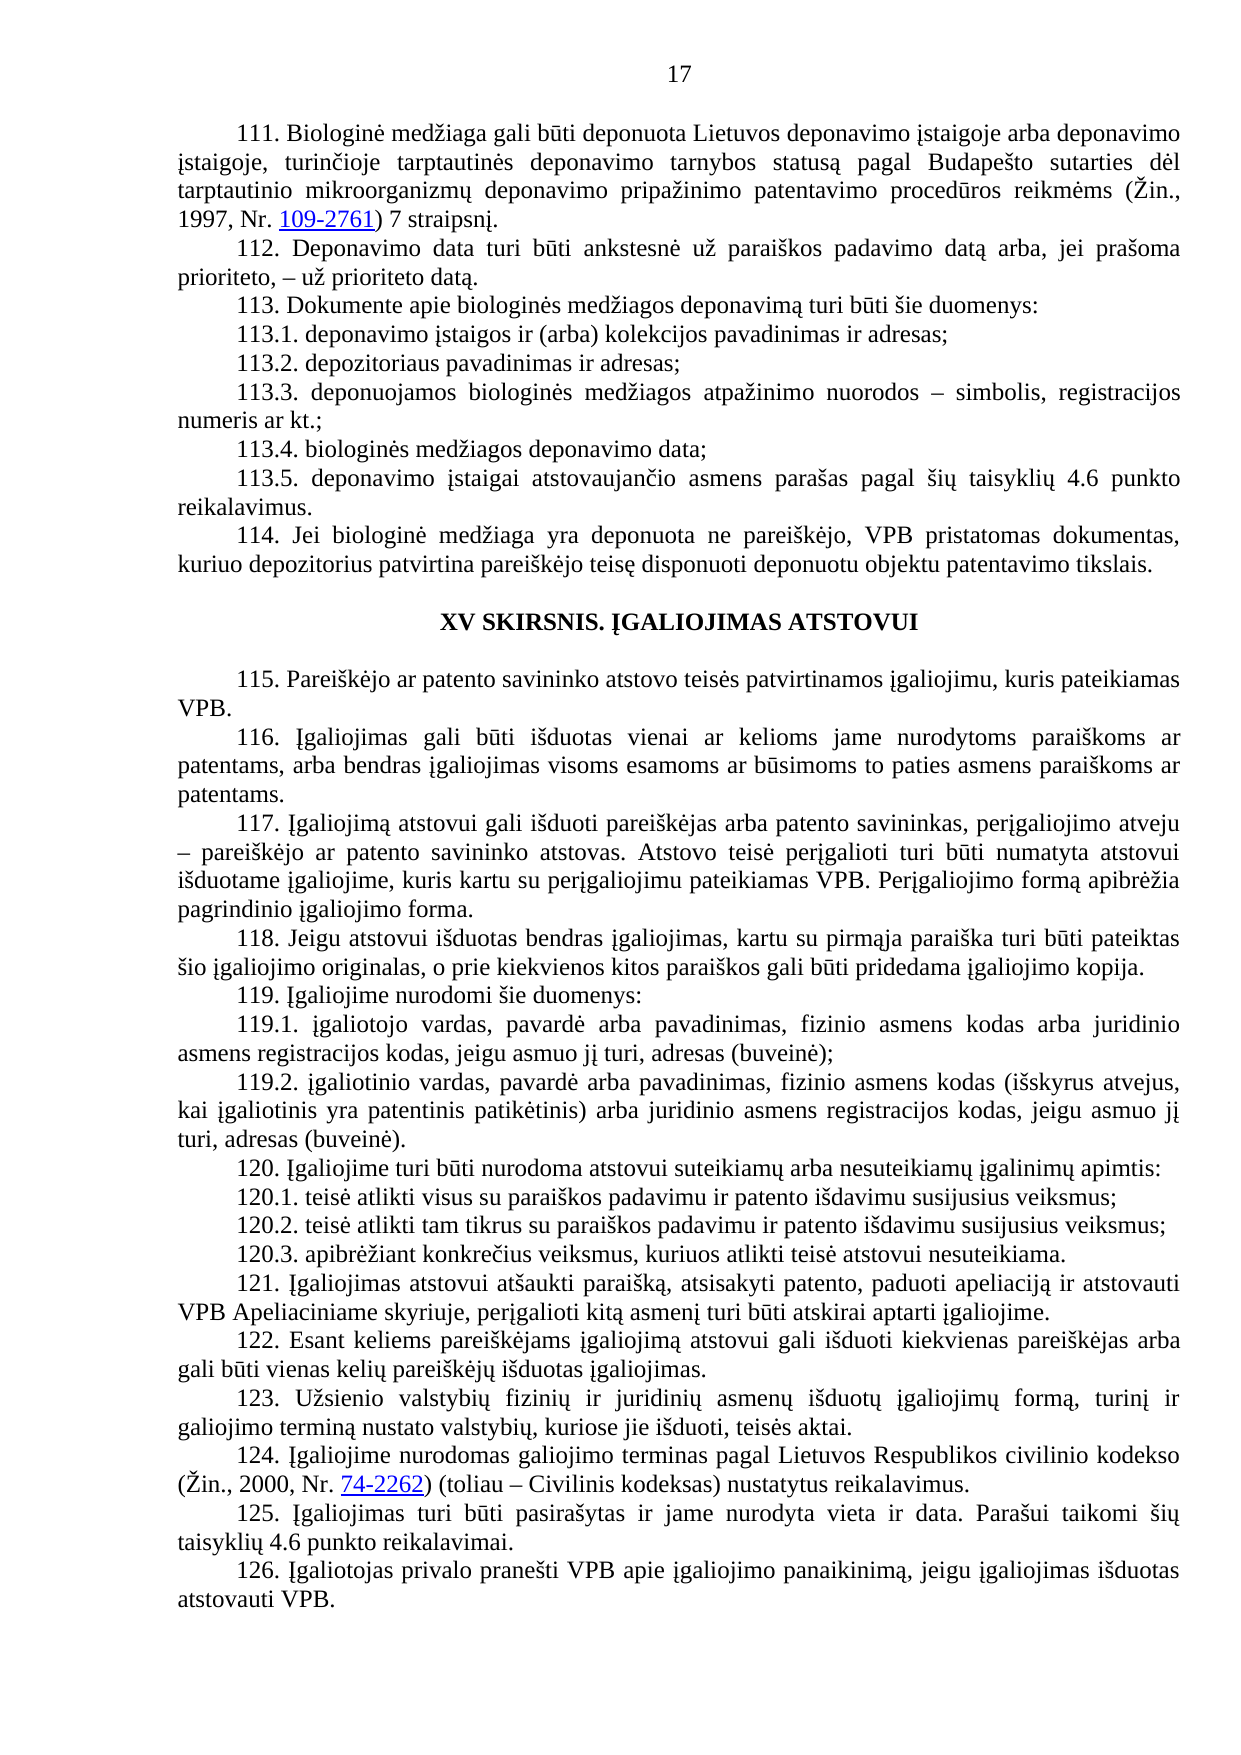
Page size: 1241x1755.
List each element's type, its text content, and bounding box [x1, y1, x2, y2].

text 117. Įgaliojimą atstovui gali išduoti pareiškėjas arba patento savininkas, perįgaliojimo atveju – pareiškėjo ar patento savininko atstovas. Atstovo teisė perįgalioti turi būti numatyta atstovui išduotame įgaliojime, kuris kartu su perįgaliojimu pateikiamas VPB. Perįgaliojimo formą apibrėžia pagrindinio įgaliojimo forma. [177, 808, 1181, 923]
text 120.2. teisė atlikti tam tikrus su paraiškos padavimu ir patento išdavimu susijusius veiksmus; [177, 1211, 1181, 1239]
text 124. Įgaliojime nurodomas galiojimo terminas pagal Lietuvos Respublikos civilinio kodekso (Žin., 2000, Nr. 74-2262) (toliau – Civilinis kodeksas) nustatytus reikalavimus. [177, 1441, 1181, 1498]
text 120.1. teisė atlikti visus su paraiškos padavimu ir patento išdavimu susijusius veiksmus; [177, 1182, 1181, 1211]
text 123. Užsienio valstybių fizinių ir juridinių asmenų išduotų įgaliojimų formą, turinį ir galiojimo terminą nustato valstybių, kuriose jie išduoti, teisės aktai. [177, 1383, 1181, 1441]
text 115. Pareiškėjo ar patento savininko atstovo teisės patvirtinamos įgaliojimu, kuris pateikiamas VPB. [177, 664, 1181, 722]
text 121. Įgaliojimas atstovui atšaukti paraišką, atsisakyti patento, paduoti apeliaciją ir atstovauti VPB Apeliaciniame skyriuje, perįgalioti kitą asmenį turi būti atskirai aptarti įgaliojime. [177, 1268, 1181, 1326]
text 125. Įgaliojimas turi būti pasirašytas ir jame nurodyta vieta ir data. Parašui taikomi šių taisyklių 4.6 punkto reikalavimai. [177, 1498, 1181, 1556]
text 113.2. depozitoriaus pavadinimas ir adresas; [177, 348, 1181, 377]
text 113.1. deponavimo įstaigos ir (arba) kolekcijos pavadinimas ir adresas; [177, 319, 1181, 348]
text 113.4. biologinės medžiagos deponavimo data; [177, 434, 1181, 463]
text 116. Įgaliojimas gali būti išduotas vienai ar kelioms jame nurodytoms paraiškoms ar patentams, arba bendras įgaliojimas visoms esamoms ar būsimoms to paties asmens paraiškoms ar patentams. [177, 722, 1181, 808]
text 114. Jei biologinė medžiaga yra deponuota ne pareiškėjo, VPB pristatomas dokumentas, kuriuo depozitorius patvirtina pareiškėjo teisę disponuoti deponuotu objektu patentavimo tikslais. [177, 521, 1181, 578]
text 120.3. apibrėžiant konkrečius veiksmus, kuriuos atlikti teisė atstovui nesuteikiama. [177, 1239, 1181, 1268]
text 111. Biologinė medžiaga gali būti deponuota Lietuvos deponavimo įstaigoje arba deponavimo įstaigoje, turinčioje tarptautinės deponavimo tarnybos statusą pagal Budapešto sutarties dėl tarptautinio mikroorganizmų deponavimo pripažinimo patentavimo procedūros reikmėms (Žin., 1997, Nr. 109-2761) 7 straipsnį. [177, 118, 1181, 233]
text 113.5. deponavimo įstaigai atstovaujančio asmens parašas pagal šių taisyklių 4.6 punkto reikalavimus. [177, 463, 1181, 521]
text 113.3. deponuojamos biologinės medžiagos atpažinimo nuorodos – simbolis, registracijos numeris ar kt.; [177, 377, 1181, 434]
text 120. Įgaliojime turi būti nurodoma atstovui suteikiamų arba nesuteikiamų įgalinimų apimtis: [177, 1153, 1181, 1182]
text 119. Įgaliojime nurodomi šie duomenys: [177, 981, 1181, 1009]
text 113. Dokumente apie biologinės medžiagos deponavimą turi būti šie duomenys: [177, 291, 1181, 319]
text 126. Įgaliotojas privalo pranešti VPB apie įgaliojimo panaikinimą, jeigu įgaliojimas išduotas atstovauti VPB. [177, 1556, 1181, 1613]
text 118. Jeigu atstovui išduotas bendras įgaliojimas, kartu su pirmąja paraiška turi būti pateiktas šio įgaliojimo originalas, o prie kiekvienos kitos paraiškos gali būti pridedama įgaliojimo kopija. [177, 923, 1181, 981]
text 119.2. įgaliotinio vardas, pavardė arba pavadinimas, fizinio asmens kodas (išskyrus atvejus, kai įgaliotinis yra patentinis patikėtinis) arba juridinio asmens registracijos kodas, jeigu asmuo jį turi, adresas (buveinė). [177, 1067, 1181, 1153]
text 119.1. įgaliotojo vardas, pavardė arba pavadinimas, fizinio asmens kodas arba juridinio asmens registracijos kodas, jeigu asmuo jį turi, adresas (buveinė); [177, 1009, 1181, 1067]
text 112. Deponavimo data turi būti ankstesnė už paraiškos padavimo datą arba, jei prašoma prioriteto, – už prioriteto datą. [177, 233, 1181, 291]
text XV SKIRSNIS. ĮGALIOJIMAS ATSTOVUI [177, 607, 1181, 636]
text 122. Esant keliems pareiškėjams įgaliojimą atstovui gali išduoti kiekvienas pareiškėjas arba gali būti vienas kelių pareiškėjų išduotas įgaliojimas. [177, 1326, 1181, 1383]
